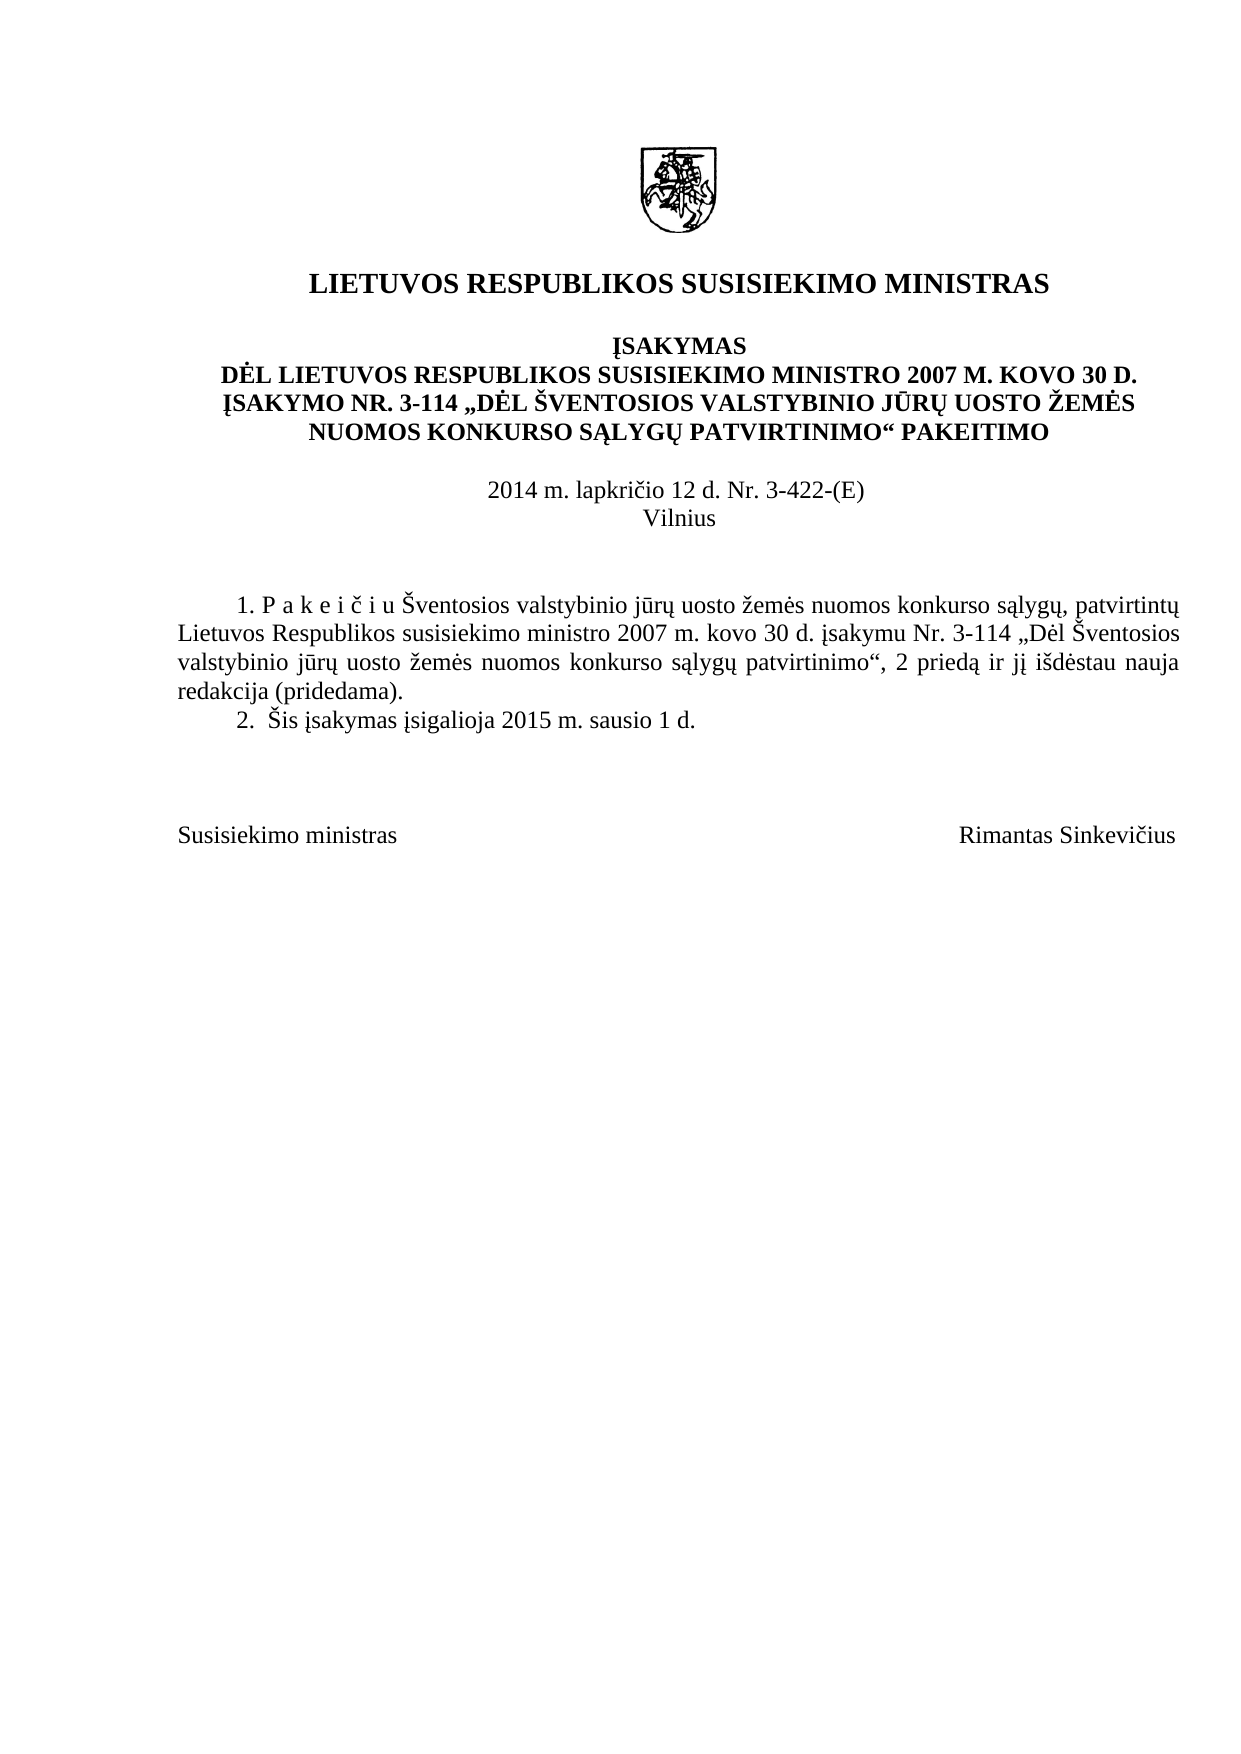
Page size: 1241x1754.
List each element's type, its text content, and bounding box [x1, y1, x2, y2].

text Vilnius [177, 503, 1181, 532]
text 1. P a k e i č i u Šventosios valstybinio jūrų uosto žemės nuomos konkurso sąlygų, patvirtintų Lietuvos Respublikos susisiekimo ministro 2007 m. kovo 30 d. įsakymu Nr. 3-114 „Dėl Šventosios valstybinio jūrų uosto žemės nuomos konkurso sąlygų patvirtinimo“, 2 priedą ir jį išdėstau nauja redakcija (pridedama). [177, 590, 1181, 705]
text DĖL LIETUVOS RESPUBLIKOS SUSISIEKIMO MINISTRO 2007 M. KOVO 30 D. ĮSAKYMO NR. 3-114 „DĖL ŠVENTOSIOS VALSTYBINIO JŪRŲ UOSTO ŽEMĖS NUOMOS KONKURSO SĄLYGŲ PATVIRTINIMO“ PAKEITIMO [177, 360, 1181, 446]
text Susisiekimo ministras Rimantas Sinkevičius [177, 820, 1181, 848]
text 2. Šis įsakymas įsigalioja 2015 m. sausio 1 d. [177, 705, 1181, 733]
text ĮSAKYMAS [177, 331, 1181, 360]
text LIETUVOS RESPUBLIKOS SUSISIEKIMO MINISTRAS [177, 266, 1181, 300]
text 2014 m. lapkričio 12 d. Nr. 3-422-(E) [177, 475, 1181, 503]
